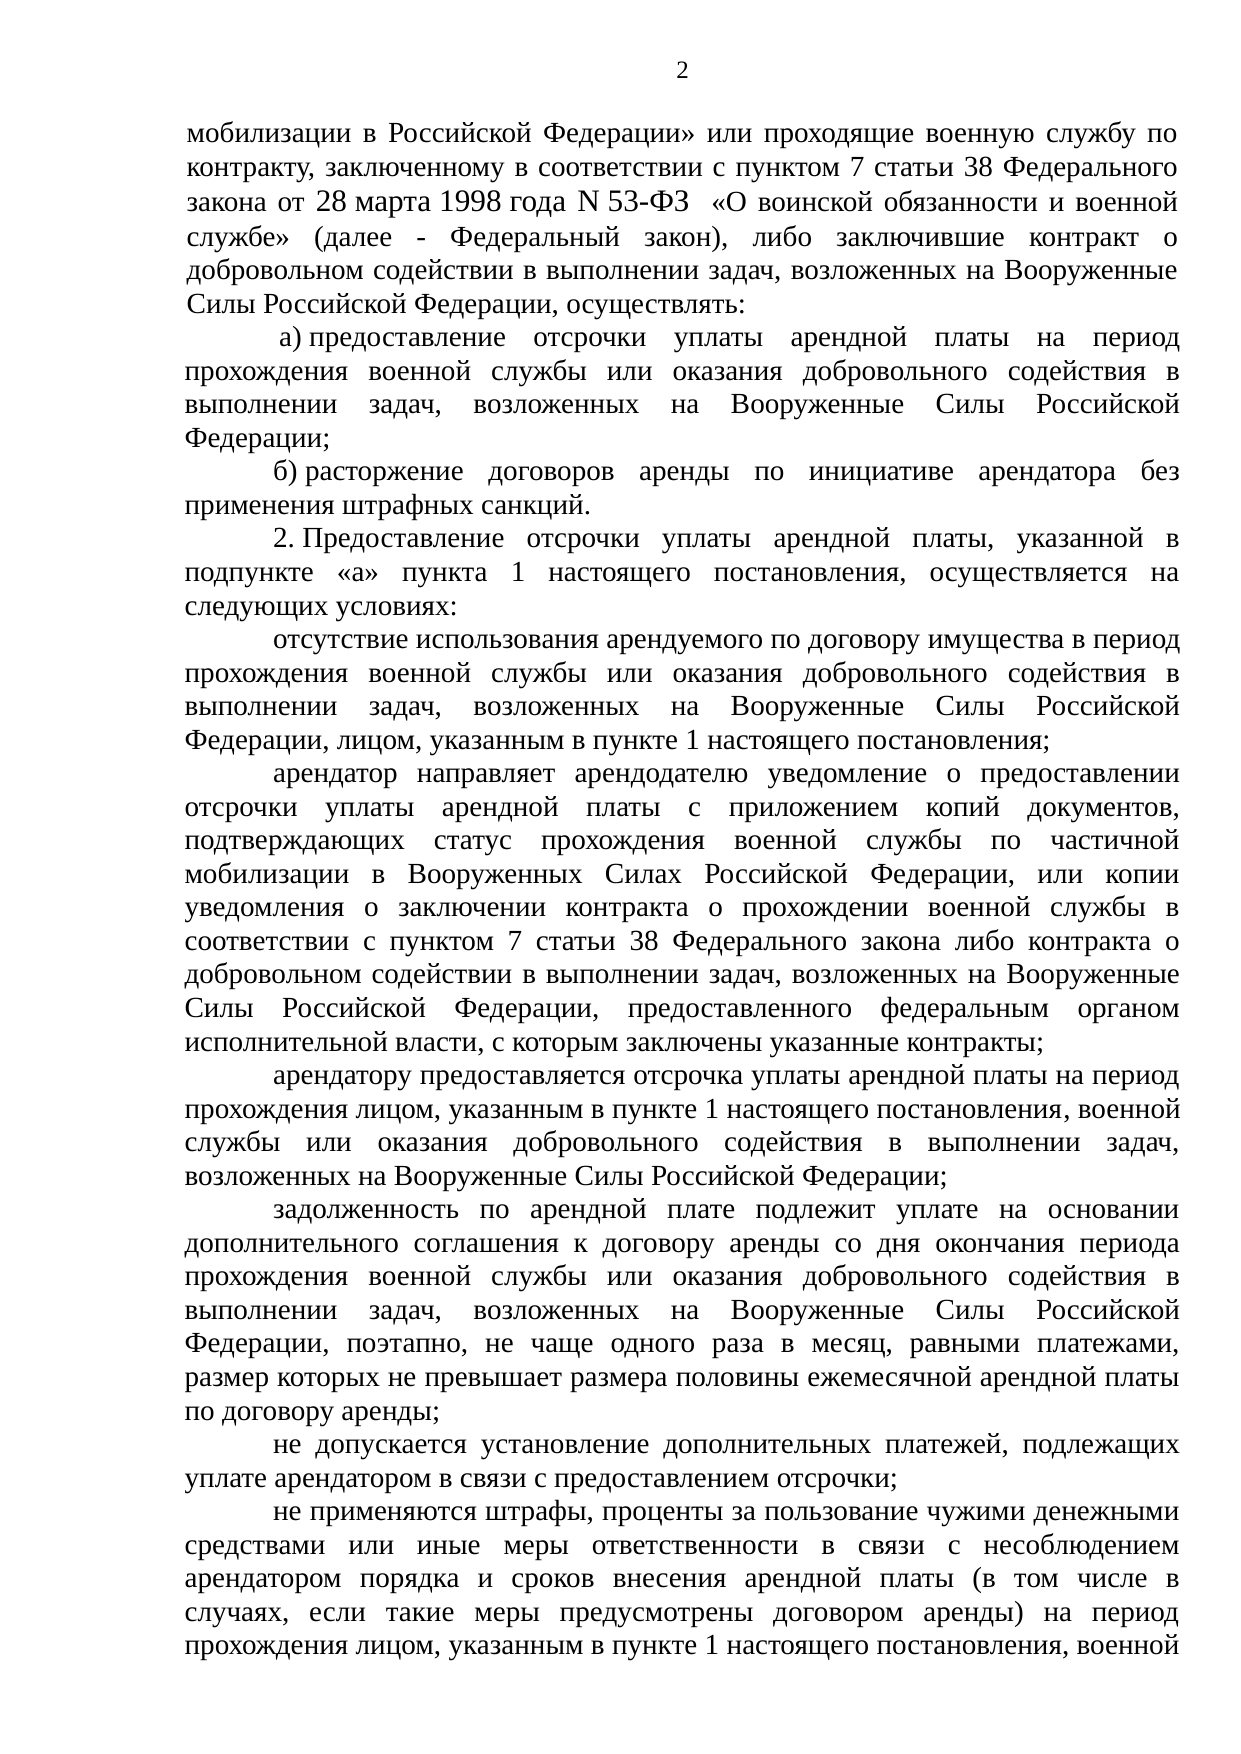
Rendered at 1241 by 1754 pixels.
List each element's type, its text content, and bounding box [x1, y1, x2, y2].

text отсутствие использования арендуемого по договору имущества в период прохождения военной службы или оказания добровольного содействия в выполнении задач, возложенных на Вооруженные Силы Российской Федерации, лицом, указанным в пункте 1 настоящего постановления; [184, 621, 1181, 755]
text а) предоставление отсрочки уплаты арендной платы на период прохождения военной службы или оказания добровольного содействия в выполнении задач, возложенных на Вооруженные Силы Российской Федерации; [184, 319, 1181, 453]
text арендатор направляет арендодателю уведомление о предоставлении отсрочки уплаты арендной платы с приложением копий документов, подтверждающих статус прохождения военной службы по частичной мобилизации в Вооруженных Силах Российской Федерации, или копии уведомления о заключении контракта о прохождении военной службы в соответствии с пунктом 7 статьи 38 Федерального закона либо контракта о добровольном содействии в выполнении задач, возложенных на Вооруженные Силы Российской Федерации, предоставленного федеральным органом исполнительной власти, с которым заключены указанные контракты; [184, 755, 1181, 1057]
text мобилизации в Российской Федерации» или проходящие военную службу по контракту, заключенному в соответствии с пунктом 7 статьи 38 Федерального закона от 28 марта 1998 года N 53-ФЗ «О воинской обязанности и военной службе» (далее - Федеральный закон), либо заключившие контракт о добровольном содействии в выполнении задач, возложенных на Вооруженные Силы Российской Федерации, осуществлять: [186, 116, 1178, 319]
text б) расторжение договоров аренды по инициативе арендатора без применения штрафных санкций. [184, 453, 1181, 521]
text 2. Предоставление отсрочки уплаты арендной платы, указанной в подпункте «а» пункта 1 настоящего постановления, осуществляется на следующих условиях: [184, 521, 1181, 621]
text не применяются штрафы, проценты за пользование чужими денежными средствами или иные меры ответственности в связи с несоблюдением арендатором порядка и сроков внесения арендной платы (в том числе в случаях, если такие меры предусмотрены договором аренды) на период прохождения лицом, указанным в пункте 1 настоящего постановления, военной [184, 1493, 1181, 1661]
text задолженность по арендной плате подлежит уплате на основании дополнительного соглашения к договору аренды со дня окончания периода прохождения военной службы или оказания добровольного содействия в выполнении задач, возложенных на Вооруженные Силы Российской Федерации, поэтапно, не чаще одного раза в месяц, равными платежами, размер которых не превышает размера половины ежемесячной арендной платы по договору аренды; [184, 1191, 1181, 1426]
text не допускается установление дополнительных платежей, подлежащих уплате арендатором в связи с предоставлением отсрочки; [184, 1426, 1181, 1493]
text арендатору предоставляется отсрочка уплаты арендной платы на период прохождения лицом, указанным в пункте 1 настоящего постановления, военной службы или оказания добровольного содействия в выполнении задач, возложенных на Вооруженные Силы Российской Федерации; [184, 1057, 1181, 1191]
